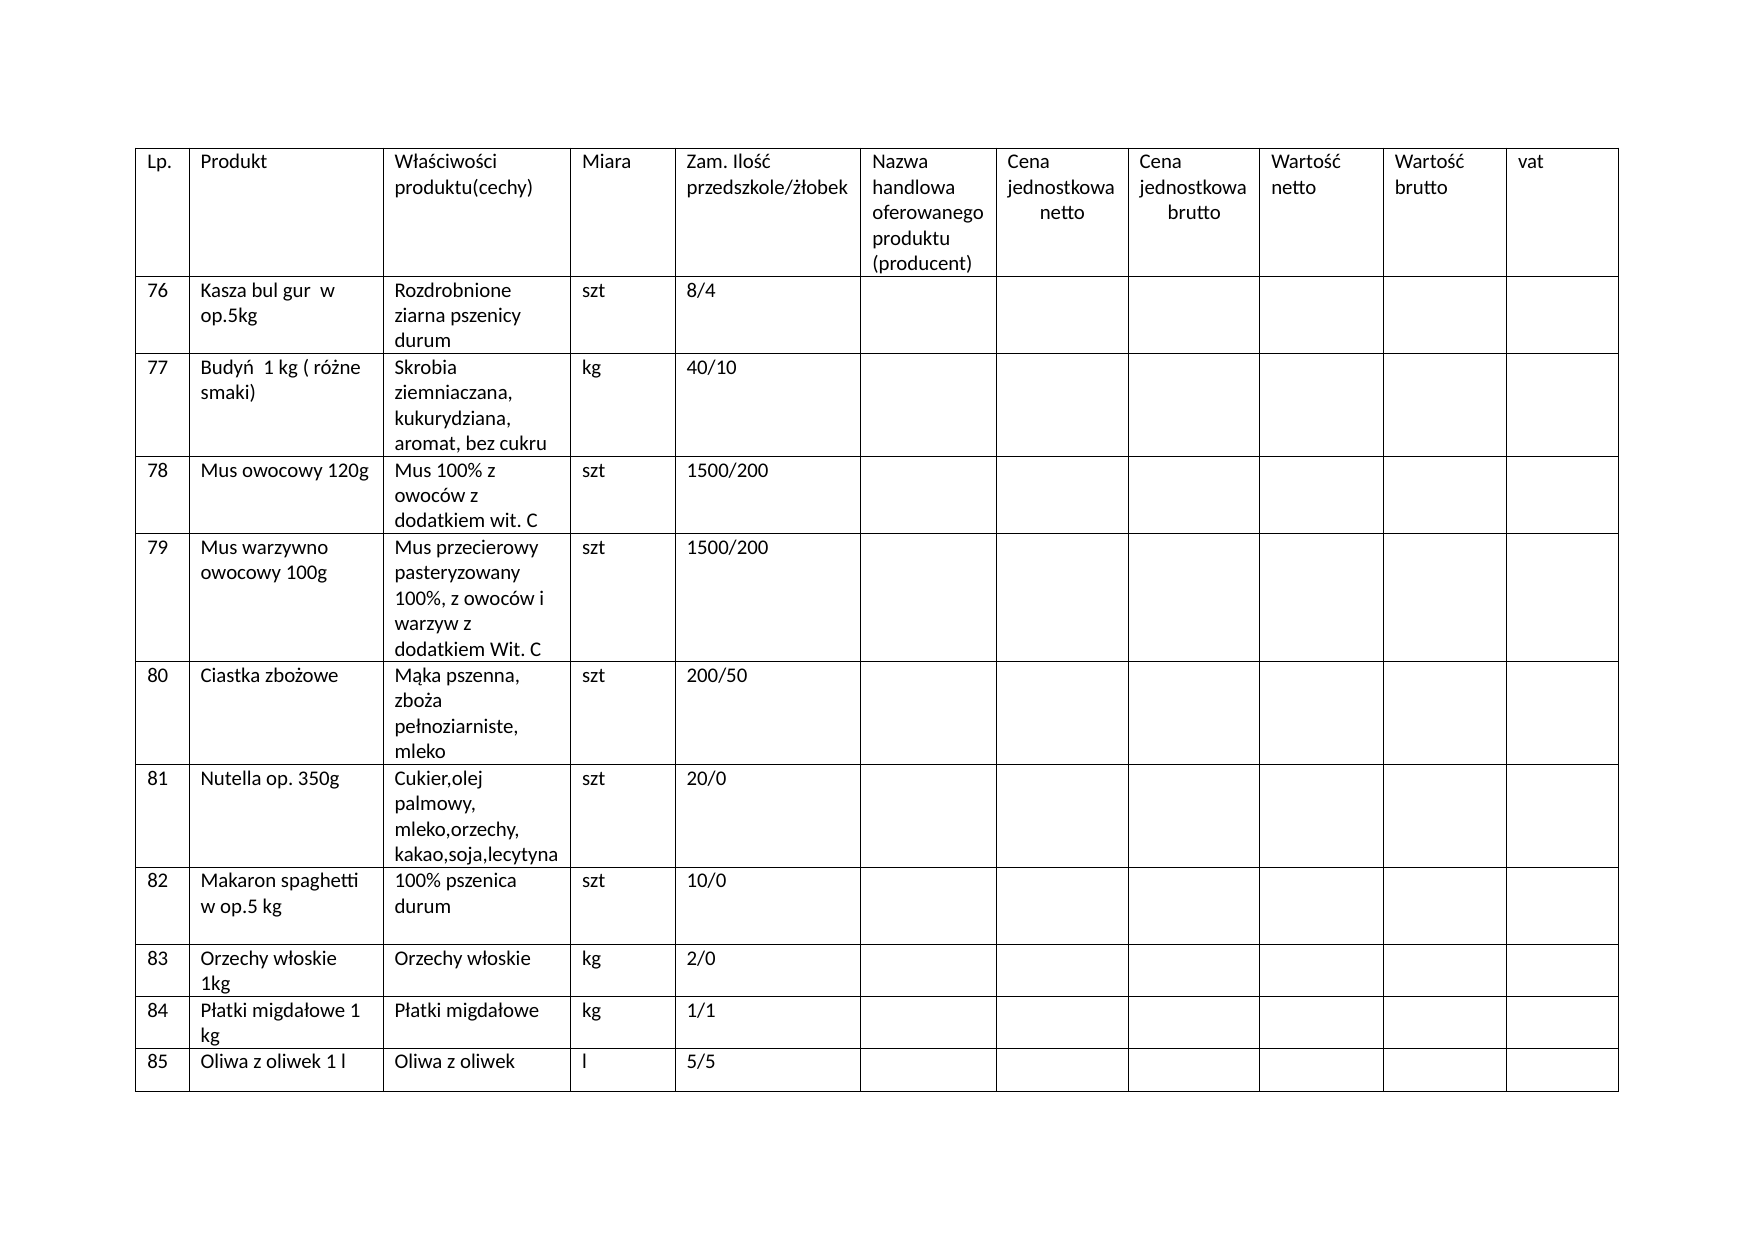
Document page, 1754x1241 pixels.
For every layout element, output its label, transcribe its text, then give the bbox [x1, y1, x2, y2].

table_cell [1384, 945, 1506, 996]
table_header vat [1507, 149, 1618, 276]
table_cell [1260, 997, 1383, 1048]
table_cell [1129, 945, 1259, 996]
table_cell 10/0 [676, 868, 860, 944]
table_cell [1384, 277, 1506, 353]
table_cell [1260, 945, 1383, 996]
table_cell 8/4 [676, 277, 860, 353]
table_cell Rozdrobnione ziarna pszenicy durum [384, 277, 570, 353]
table_cell [1260, 1049, 1383, 1091]
table_cell 1/1 [676, 997, 860, 1048]
table_cell [997, 868, 1128, 944]
table_cell 1500/200 [676, 534, 860, 661]
table_cell [1507, 868, 1618, 944]
table_cell Mąka pszenna, zboża pełnoziarniste, mleko [384, 662, 570, 764]
table_cell [1129, 354, 1259, 456]
table_cell 85 [136, 1049, 189, 1091]
table_cell 84 [136, 997, 189, 1048]
table_cell [997, 354, 1128, 456]
table_cell [997, 662, 1128, 764]
table_cell [1129, 997, 1259, 1048]
table_cell [861, 997, 996, 1048]
table_cell [1129, 662, 1259, 764]
table_cell [1129, 868, 1259, 944]
table_cell 40/10 [676, 354, 860, 456]
table_cell [1507, 277, 1618, 353]
table_header Właściwości produktu(cechy) [384, 149, 570, 276]
table_cell 2/0 [676, 945, 860, 996]
table_cell Makaron spaghetti w op.5 kg [190, 868, 383, 944]
table_cell [861, 277, 996, 353]
table_cell Płatki migdałowe [384, 997, 570, 1048]
table_cell 79 [136, 534, 189, 661]
table_cell [997, 945, 1128, 996]
table_cell 1500/200 [676, 457, 860, 533]
table_cell szt [571, 765, 675, 867]
table_cell Mus owocowy 120g [190, 457, 383, 533]
table_cell [1129, 277, 1259, 353]
table_cell 80 [136, 662, 189, 764]
table_cell [1260, 765, 1383, 867]
table_cell Ciastka zbożowe [190, 662, 383, 764]
table_cell [1384, 354, 1506, 456]
table_cell [1507, 534, 1618, 661]
table_cell [1384, 662, 1506, 764]
table_cell [861, 354, 996, 456]
table_cell [1384, 1049, 1506, 1091]
table_cell 82 [136, 868, 189, 944]
table_cell 78 [136, 457, 189, 533]
table_cell l [571, 1049, 675, 1091]
table_cell Budyń 1 kg ( różne smaki) [190, 354, 383, 456]
table_cell [997, 534, 1128, 661]
table_cell szt [571, 277, 675, 353]
table_cell 77 [136, 354, 189, 456]
table_cell [861, 945, 996, 996]
table_cell [1129, 534, 1259, 661]
table_cell Oliwa z oliwek 1 l [190, 1049, 383, 1091]
table_cell [861, 1049, 996, 1091]
table_cell Oliwa z oliwek [384, 1049, 570, 1091]
table_cell Mus warzywno owocowy 100g [190, 534, 383, 661]
table_cell [1129, 457, 1259, 533]
table_cell [1260, 662, 1383, 764]
table_cell kg [571, 945, 675, 996]
table_cell Skrobia ziemniaczana, kukurydziana, aromat, bez cukru [384, 354, 570, 456]
table_cell 100% pszenica durum [384, 868, 570, 944]
table_cell [997, 1049, 1128, 1091]
table_cell [861, 765, 996, 867]
table_cell [861, 534, 996, 661]
table_cell 5/5 [676, 1049, 860, 1091]
table_cell Cukier,olej palmowy, mleko,orzechy, kakao,soja,lecytyna [384, 765, 570, 867]
table_header Cena jednostkowa netto [997, 149, 1128, 276]
table_cell Mus przecierowy pasteryzowany 100%, z owoców i warzyw z dodatkiem Wit. C [384, 534, 570, 661]
table_cell [1260, 457, 1383, 533]
table_cell [1260, 868, 1383, 944]
table_header Zam. Ilość przedszkole/żłobek [676, 149, 860, 276]
table_cell 20/0 [676, 765, 860, 867]
table_cell [861, 868, 996, 944]
table_header Wartość netto [1260, 149, 1383, 276]
table_cell 81 [136, 765, 189, 867]
table_cell [861, 457, 996, 533]
table_cell szt [571, 457, 675, 533]
table_cell kg [571, 997, 675, 1048]
table_cell [1384, 997, 1506, 1048]
table_header Wartość brutto [1384, 149, 1506, 276]
table_cell Płatki migdałowe 1 kg [190, 997, 383, 1048]
table_header Nazwa handlowa oferowanego produktu (producent) [861, 149, 996, 276]
table_cell [997, 457, 1128, 533]
table_cell [1129, 1049, 1259, 1091]
table_header Lp. [136, 149, 189, 276]
table_cell [1507, 765, 1618, 867]
table_cell 200/50 [676, 662, 860, 764]
table_cell [1260, 277, 1383, 353]
table_cell [1507, 997, 1618, 1048]
table_cell szt [571, 868, 675, 944]
table_cell [1384, 765, 1506, 867]
table_cell [997, 997, 1128, 1048]
table_cell [997, 765, 1128, 867]
table_cell szt [571, 534, 675, 661]
table_cell [1129, 765, 1259, 867]
table_cell 83 [136, 945, 189, 996]
table_cell [997, 277, 1128, 353]
table_cell [1260, 534, 1383, 661]
table_cell kg [571, 354, 675, 456]
table_cell [1384, 534, 1506, 661]
table_header Produkt [190, 149, 383, 276]
table_cell [1507, 354, 1618, 456]
table_cell 76 [136, 277, 189, 353]
table_header Cena jednostkowa brutto [1129, 149, 1259, 276]
table_cell Kasza bul gur w op.5kg [190, 277, 383, 353]
table_cell Orzechy włoskie [384, 945, 570, 996]
table_cell [1507, 945, 1618, 996]
table_cell Nutella op. 350g [190, 765, 383, 867]
table_cell [1260, 354, 1383, 456]
table_cell [861, 662, 996, 764]
table_cell szt [571, 662, 675, 764]
table_cell [1384, 868, 1506, 944]
table_cell Mus 100% z owoców z dodatkiem wit. C [384, 457, 570, 533]
table_cell [1507, 662, 1618, 764]
table_cell [1507, 457, 1618, 533]
table_cell [1384, 457, 1506, 533]
table_header Miara [571, 149, 675, 276]
table_cell [1507, 1049, 1618, 1091]
table_cell Orzechy włoskie 1kg [190, 945, 383, 996]
